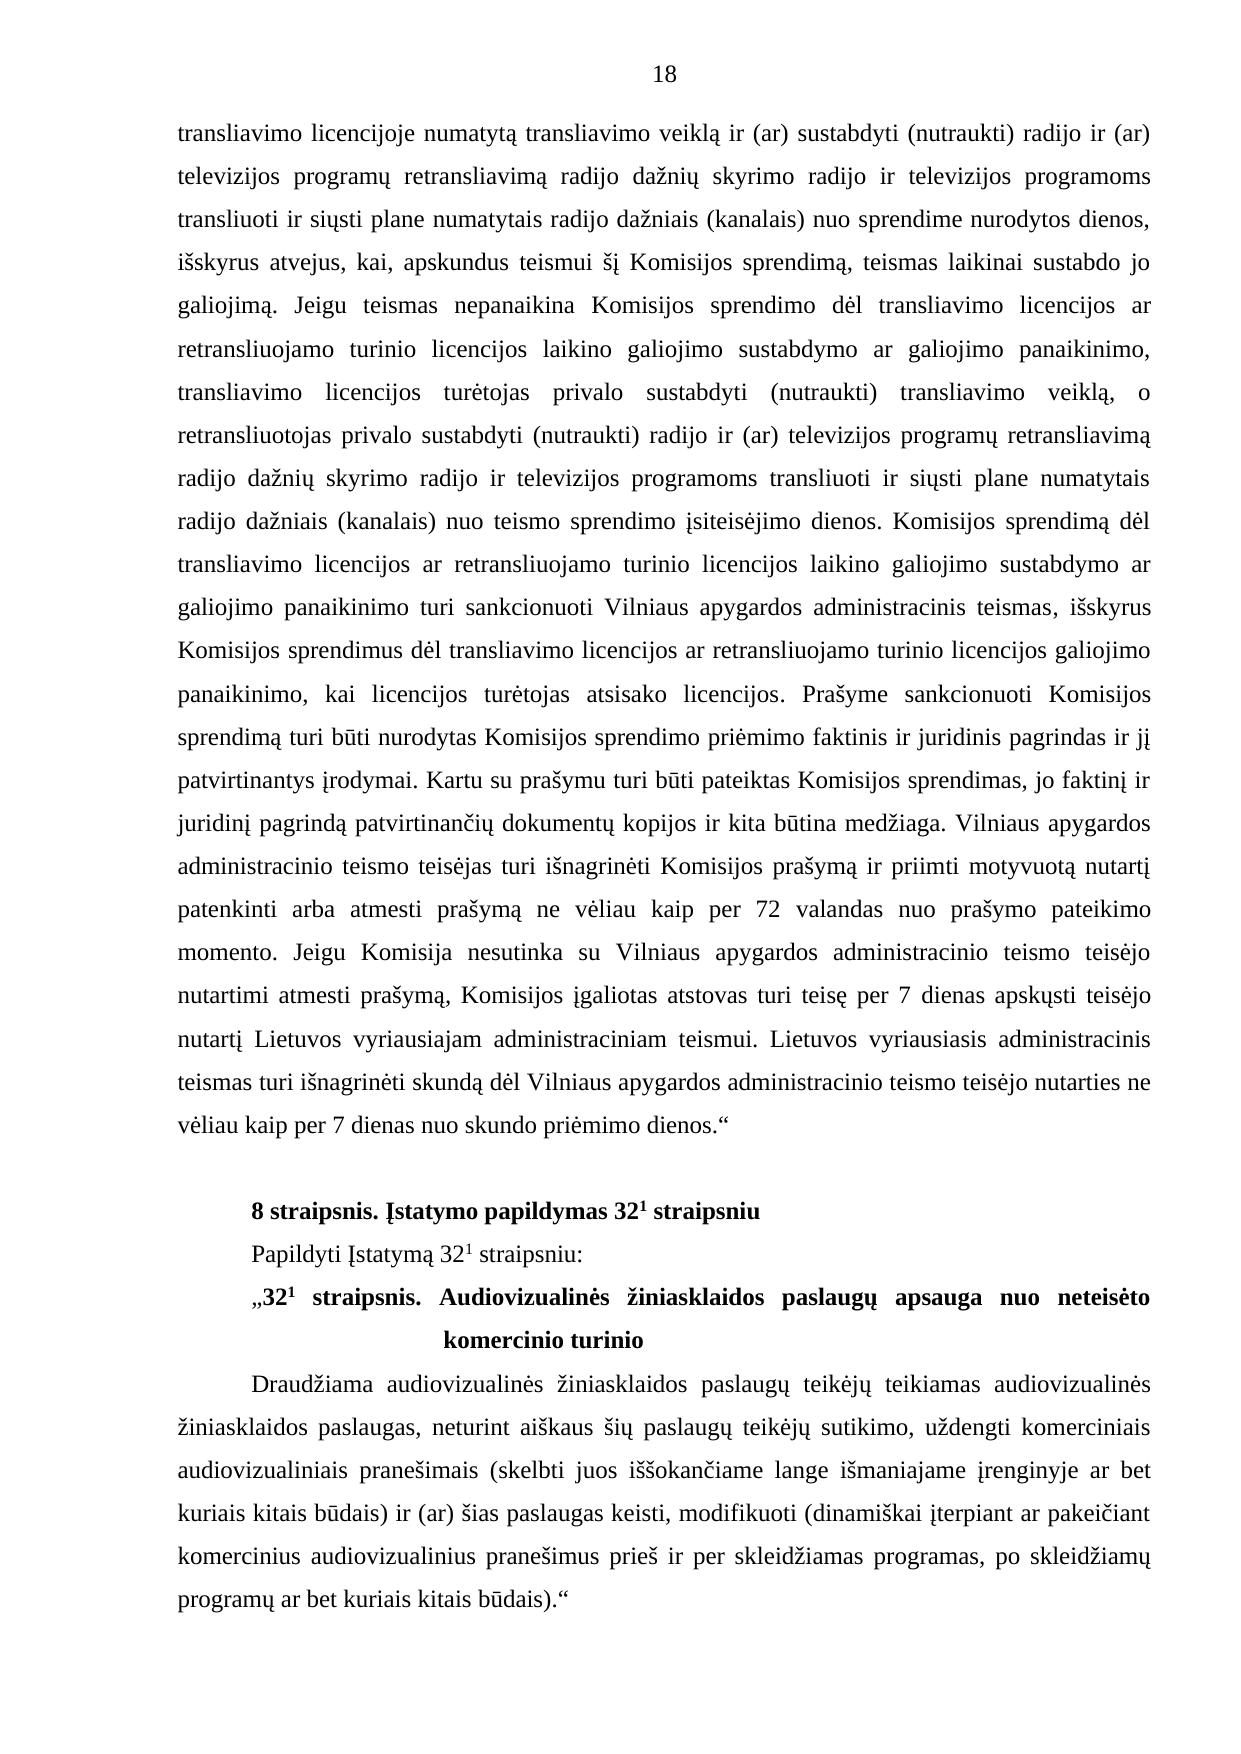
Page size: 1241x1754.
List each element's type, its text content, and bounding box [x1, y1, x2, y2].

text Draudžiama audiovizualinės žiniasklaidos paslaugų teikėjų teikiamas audiovizualinės žiniasklaidos paslaugas, neturint aiškaus šių paslaugų teikėjų sutikimo, uždengti komerciniais audiovizualiniais pranešimais (skelbti juos iššokančiame lange išmaniajame įrenginyje ar bet kuriais kitais būdais) ir (ar) šias paslaugas keisti, modifikuoti (dinamiškai įterpiant ar pakeičiant komercinius audiovizualinius pranešimus prieš ir per skleidžiamas programas, po skleidžiamų programų ar bet kuriais kitais būdais).“ [177, 1369, 1152, 1613]
text Papildyti Įstatymą 321 straipsniu: [177, 1239, 1152, 1268]
text transliavimo licencijoje numatytą transliavimo veiklą ir (ar) sustabdyti (nutraukti) radijo ir (ar) televizijos programų retransliavimą radijo dažnių skyrimo radijo ir televizijos programoms transliuoti ir siųsti plane numatytais radijo dažniais (kanalais) nuo sprendime nurodytos dienos, išskyrus atvejus, kai, apskundus teismui šį Komisijos sprendimą, teismas laikinai sustabdo jo galiojimą. Jeigu teismas nepanaikina Komisijos sprendimo dėl transliavimo licencijos ar retransliuojamo turinio licencijos laikino galiojimo sustabdymo ar galiojimo panaikinimo, transliavimo licencijos turėtojas privalo sustabdyti (nutraukti) transliavimo veiklą, o retransliuotojas privalo sustabdyti (nutraukti) radijo ir (ar) televizijos programų retransliavimą radijo dažnių skyrimo radijo ir televizijos programoms transliuoti ir siųsti plane numatytais radijo dažniais (kanalais) nuo teismo sprendimo įsiteisėjimo dienos. Komisijos sprendimą dėl transliavimo licencijos ar retransliuojamo turinio licencijos laikino galiojimo sustabdymo ar galiojimo panaikinimo turi sankcionuoti Vilniaus apygardos administracinis teismas, išskyrus Komisijos sprendimus dėl transliavimo licencijos ar retransliuojamo turinio licencijos galiojimo panaikinimo, kai licencijos turėtojas atsisako licencijos. Prašyme sankcionuoti Komisijos sprendimą turi būti nurodytas Komisijos sprendimo priėmimo faktinis ir juridinis pagrindas ir jį patvirtinantys įrodymai. Kartu su prašymu turi būti pateiktas Komisijos sprendimas, jo faktinį ir juridinį pagrindą patvirtinančių dokumentų kopijos ir kita būtina medžiaga. Vilniaus apygardos administracinio teismo teisėjas turi išnagrinėti Komisijos prašymą ir priimti motyvuotą nutartį patenkinti arba atmesti prašymą ne vėliau kaip per 72 valandas nuo prašymo pateikimo momento. Jeigu Komisija nesutinka su Vilniaus apygardos administracinio teismo teisėjo nutartimi atmesti prašymą, Komisijos įgaliotas atstovas turi teisę per 7 dienas apskųsti teisėjo nutartį Lietuvos vyriausiajam administraciniam teismui. Lietuvos vyriausiasis administracinis teismas turi išnagrinėti skundą dėl Vilniaus apygardos administracinio teismo teisėjo nutarties ne vėliau kaip per 7 dienas nuo skundo priėmimo dienos.“ [177, 118, 1152, 1139]
text 8 straipsnis. Įstatymo papildymas 321 straipsniu [177, 1196, 1152, 1225]
text „321 straipsnis. Audiovizualinės žiniasklaidos paslaugų apsauga nuo neteisėto komercinio turinio [251, 1282, 1152, 1354]
